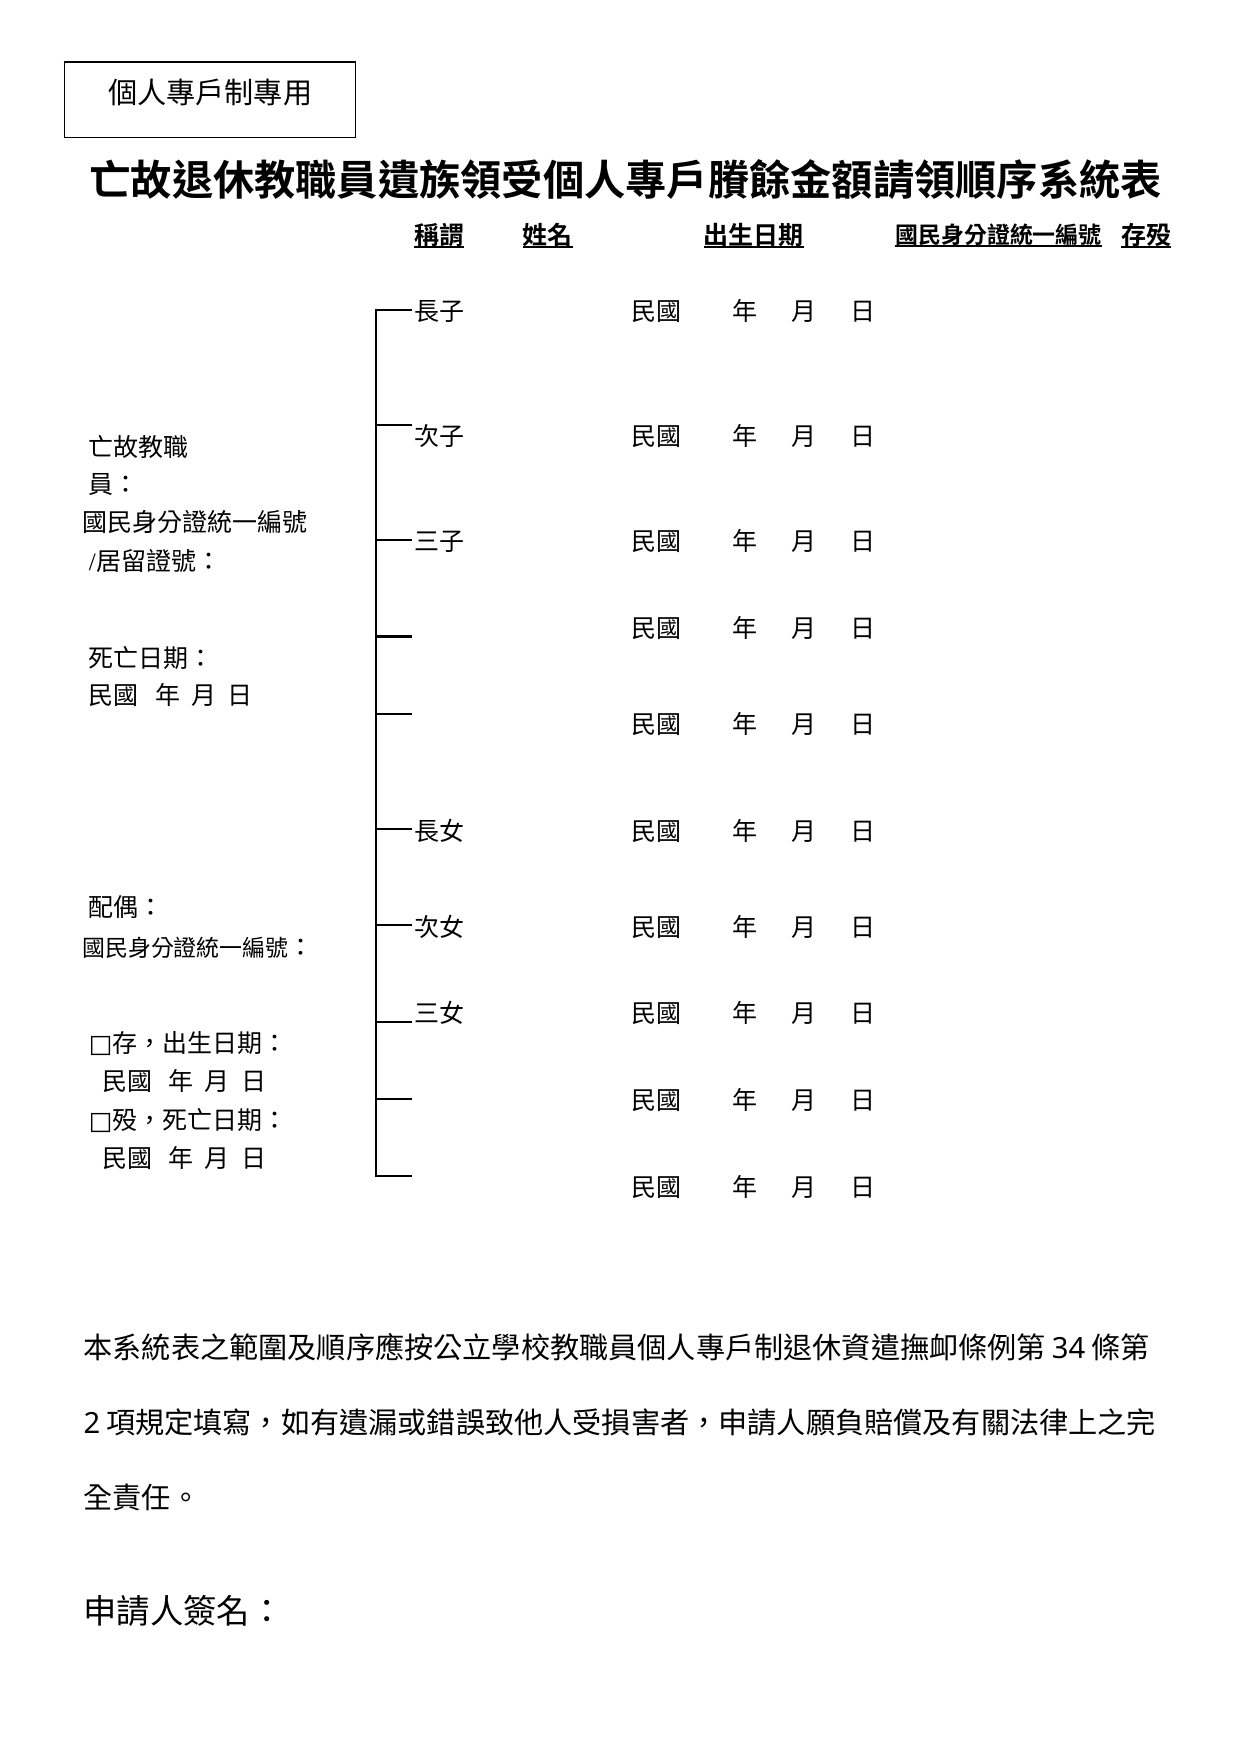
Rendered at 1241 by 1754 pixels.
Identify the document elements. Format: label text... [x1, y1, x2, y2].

table_header 稱謂 [412, 215, 466, 252]
table_cell [377, 541, 412, 578]
table_cell □殁，死亡日期： [78, 1098, 375, 1137]
table_cell [878, 579, 1119, 675]
table_cell [1119, 771, 1173, 887]
table_cell 日 [848, 887, 878, 964]
table_cell [878, 964, 1119, 1060]
table_cell 年 [730, 1060, 759, 1137]
table_cell [466, 1138, 629, 1234]
table_cell [684, 368, 730, 501]
table_cell [466, 1060, 629, 1137]
table_cell 月 [789, 887, 819, 964]
table_cell 月 [789, 964, 819, 1060]
table_cell [1119, 368, 1173, 501]
table_cell [78, 828, 234, 887]
table_cell [760, 675, 789, 771]
table_cell [819, 368, 848, 501]
table_cell [684, 501, 730, 578]
table_cell 長子 [412, 252, 466, 368]
table_cell [377, 579, 412, 635]
table_cell [1119, 964, 1173, 1060]
text 本系統表之範圍及順序應按公立學校教職員個人專戶制退休資遣撫卹條例第34條第2項規定填寫，如有遺漏或錯誤致他人受損害者，申請人願負賠償及有關法律上之完全責任。 [83, 1309, 1167, 1534]
table_cell [234, 964, 375, 1021]
table_cell [466, 771, 629, 887]
table_cell 民國 年 月 日 [78, 1060, 375, 1098]
table_cell [234, 424, 375, 501]
table_header 姓名 [466, 215, 629, 252]
table_cell [466, 964, 629, 1060]
table_cell 日 [848, 252, 878, 368]
table_cell [377, 675, 412, 712]
table_cell 民國 [629, 579, 684, 675]
table_cell [466, 887, 629, 964]
table_cell [819, 501, 848, 578]
table_cell [878, 1138, 1119, 1234]
table_cell [78, 1175, 376, 1234]
table_cell [819, 675, 848, 771]
table_cell [684, 964, 730, 1060]
table_cell 年 [730, 964, 759, 1060]
text 申請人簽名： [83, 1571, 1167, 1646]
table_cell [234, 635, 375, 675]
table_cell [78, 368, 234, 424]
table_cell 月 [789, 579, 819, 675]
table_cell 長女 [412, 771, 466, 887]
table_cell [819, 1138, 848, 1234]
table_header [78, 215, 234, 252]
table_cell 次女 [412, 887, 466, 964]
table_cell [377, 638, 412, 675]
table_cell [760, 1138, 789, 1234]
table_cell 年 [730, 675, 759, 771]
table_cell [760, 964, 789, 1060]
table_cell 國民身分證統一編號 [78, 501, 375, 539]
table_cell [234, 252, 376, 309]
table_cell [760, 771, 789, 887]
table_cell [377, 426, 412, 501]
table_header 國民身分證統一編號 [878, 215, 1119, 252]
table_cell 日 [848, 579, 878, 675]
table_cell 國民身分證統一編號： [78, 924, 375, 964]
table_cell [234, 368, 375, 424]
table_cell [878, 675, 1119, 771]
table_cell [78, 713, 234, 771]
table_cell 民國 [629, 1138, 684, 1234]
table_cell 民國 [629, 252, 684, 368]
table_cell 民國 年 月 日 [78, 675, 375, 712]
table_cell 民國 [629, 1060, 684, 1137]
table_cell [412, 579, 466, 675]
table_cell [377, 715, 412, 771]
table_cell 日 [848, 368, 878, 501]
table_cell 三子 [412, 501, 466, 578]
table_header [234, 215, 376, 252]
table_cell [376, 1177, 412, 1234]
table_cell 月 [789, 252, 819, 368]
table_cell [78, 964, 234, 1021]
table_cell 月 [789, 368, 819, 501]
table_cell [760, 501, 789, 578]
table_cell 配偶： [78, 887, 234, 924]
table_cell [1119, 501, 1173, 578]
table_cell 日 [848, 1138, 878, 1234]
table_cell [878, 252, 1119, 368]
table_cell [78, 771, 234, 828]
table_cell [466, 368, 629, 501]
table_cell [684, 771, 730, 887]
table_cell [760, 368, 789, 501]
table_cell □存，出生日期： [78, 1021, 375, 1060]
table_cell 年 [730, 368, 759, 501]
table_cell [234, 887, 375, 924]
table_cell [760, 252, 789, 368]
table_cell [878, 1060, 1119, 1137]
table_cell 日 [848, 501, 878, 578]
table_cell [819, 1060, 848, 1137]
table_cell 民國 年 月 日 [78, 1138, 375, 1175]
table_cell 日 [848, 771, 878, 887]
table_cell [1119, 1060, 1173, 1137]
table_cell [760, 887, 789, 964]
table_cell 月 [789, 501, 819, 578]
table_cell [1119, 887, 1173, 964]
table_cell 年 [730, 579, 759, 675]
table_cell [684, 675, 730, 771]
table_cell 月 [789, 771, 819, 887]
table_cell [878, 771, 1119, 887]
table_cell [819, 964, 848, 1060]
table_cell [377, 1060, 412, 1098]
table_cell 民國 [629, 964, 684, 1060]
table_cell [377, 887, 412, 924]
table_cell [377, 771, 412, 828]
table_cell 月 [789, 1060, 819, 1137]
table_cell 年 [730, 771, 759, 887]
table_cell [819, 579, 848, 675]
table_cell [1119, 579, 1173, 675]
table_cell [819, 771, 848, 887]
table_cell 月 [789, 1138, 819, 1234]
table_cell [466, 579, 629, 675]
table_cell 年 [730, 501, 759, 578]
table_cell [878, 501, 1119, 578]
text 個人專戶制專用 [80, 70, 340, 112]
table_cell [412, 1060, 466, 1137]
table_cell [377, 368, 412, 424]
table_cell 年 [730, 252, 759, 368]
table_cell [377, 1138, 412, 1175]
table_cell 民國 [629, 501, 684, 578]
table_cell 日 [848, 964, 878, 1060]
table_cell [377, 501, 412, 539]
table_cell [78, 309, 234, 368]
table_cell [878, 368, 1119, 501]
table_cell [684, 1138, 730, 1234]
table_cell 民國 [629, 675, 684, 771]
table_cell /居留證號： [78, 539, 234, 578]
table_cell 日 [848, 1060, 878, 1137]
table_cell 死亡日期： [78, 635, 234, 675]
table_cell 日 [848, 675, 878, 771]
table_cell [684, 1060, 730, 1137]
table_header [376, 215, 412, 252]
table_cell [1119, 1138, 1173, 1234]
table_cell 民國 [629, 771, 684, 887]
text 亡故退休教職員遺族領受個人專戶賸餘金額請領順序系統表 [83, 139, 1167, 214]
table_cell 年 [730, 1138, 759, 1234]
table_cell 次子 [412, 368, 466, 501]
table_cell [234, 579, 375, 635]
table_cell 月 [789, 675, 819, 771]
table_cell [234, 828, 375, 887]
table_cell [377, 1023, 412, 1060]
table_cell [760, 1060, 789, 1137]
table_cell 三女 [412, 964, 466, 1060]
table_cell [78, 579, 234, 635]
table_cell [412, 675, 466, 771]
table_cell 民國 [629, 368, 684, 501]
table_cell [466, 252, 629, 368]
table_cell [819, 252, 848, 368]
table_cell 亡故教職員： [78, 424, 234, 501]
table_cell [819, 887, 848, 964]
table_cell 年 [730, 887, 759, 964]
table_cell [466, 675, 629, 771]
table_cell [377, 926, 412, 964]
table_cell [684, 579, 730, 675]
table_cell [78, 252, 234, 309]
table_cell [234, 539, 375, 578]
table_cell [377, 830, 412, 887]
table_cell [1119, 252, 1173, 368]
table_cell [377, 964, 412, 1021]
table_cell [234, 309, 375, 368]
table_cell [466, 501, 629, 578]
table_cell 民國 [629, 887, 684, 964]
table_cell [1119, 675, 1173, 771]
table_header 出生日期 [629, 215, 878, 252]
table_cell [377, 1100, 412, 1137]
table_cell [684, 252, 730, 368]
table_cell [234, 713, 375, 771]
table_cell [878, 887, 1119, 964]
table_cell [376, 252, 412, 309]
table_cell [760, 579, 789, 675]
table_cell [377, 311, 412, 368]
table_cell [684, 887, 730, 964]
table_header 存殁 [1119, 215, 1173, 252]
table_cell [234, 771, 375, 828]
table_cell [412, 1138, 466, 1234]
